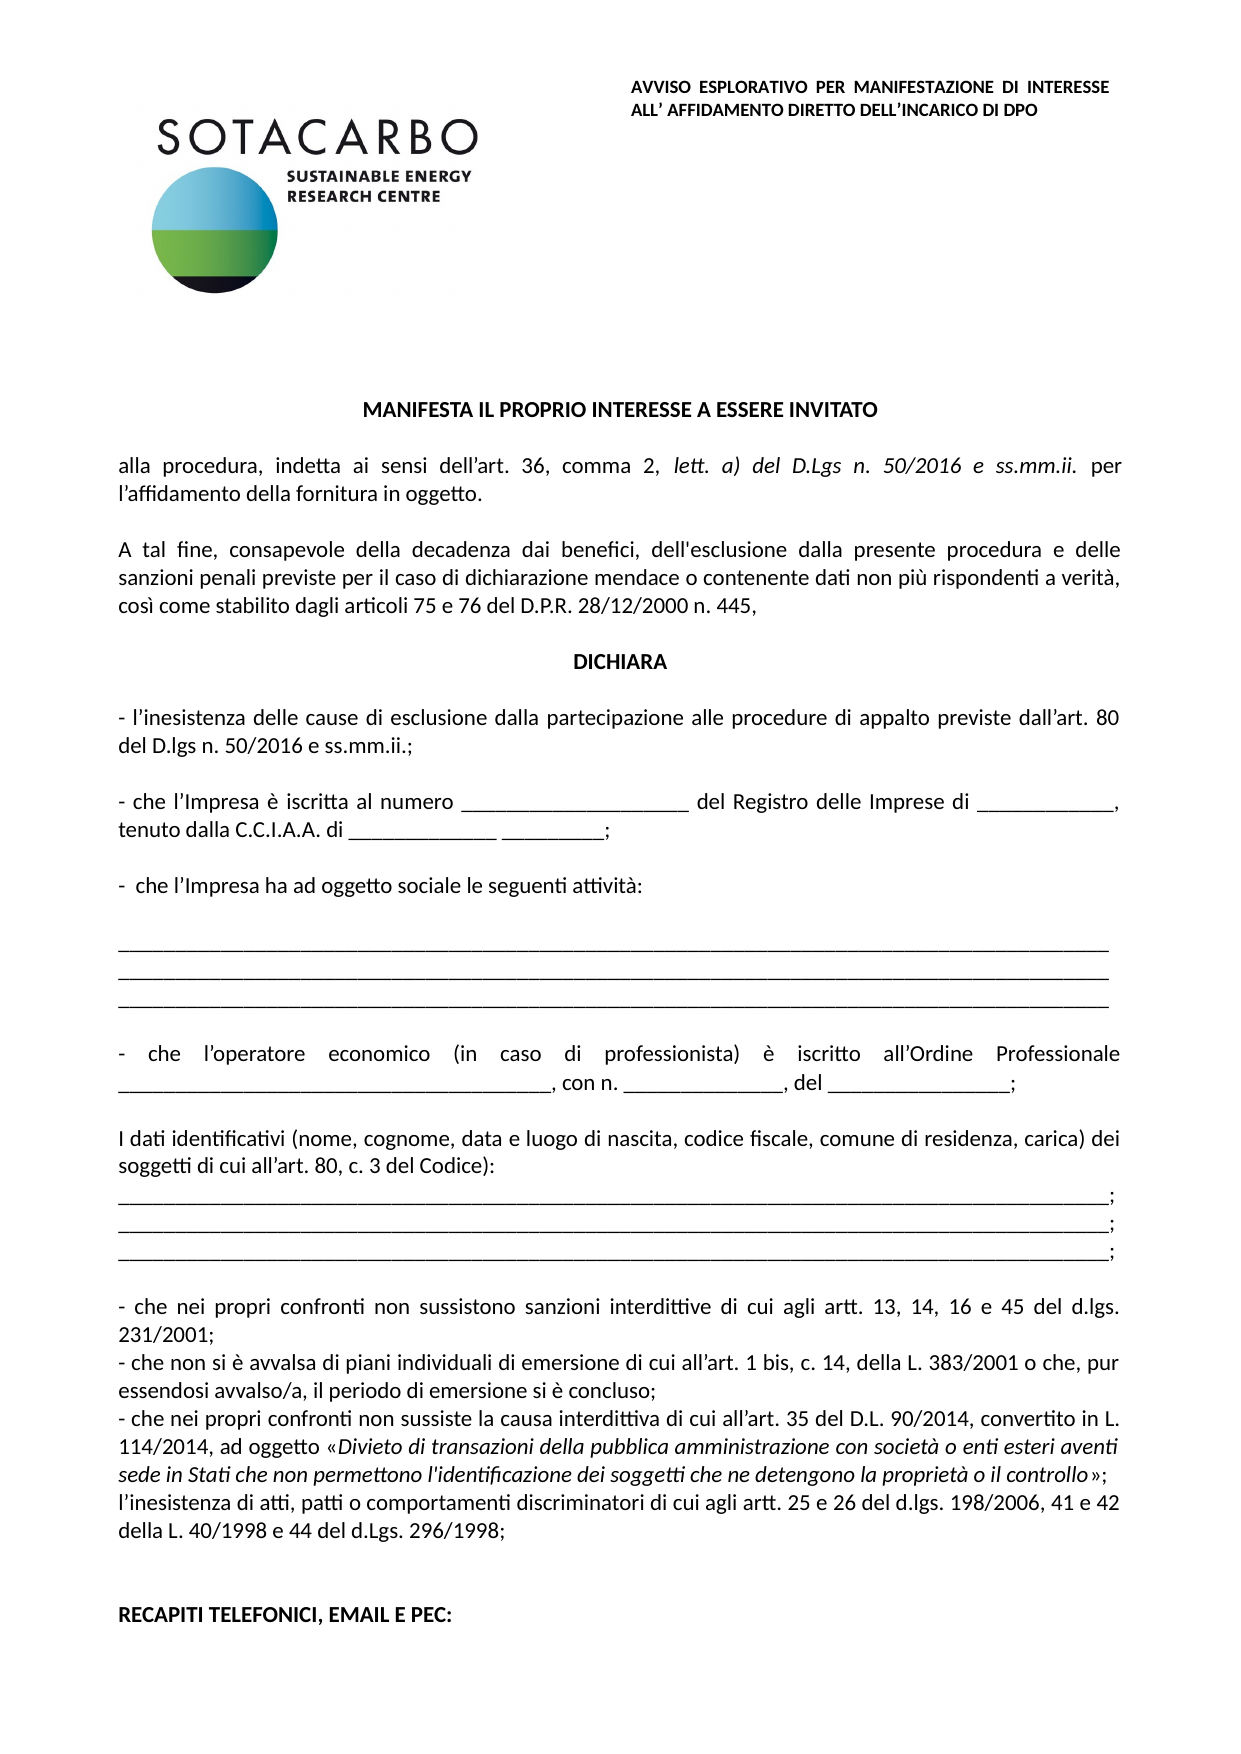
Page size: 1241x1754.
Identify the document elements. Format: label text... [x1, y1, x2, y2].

text _______________________________________________________________________________________; [118, 1236, 1122, 1264]
text - che l’Impresa è iscritta al numero ____________________ del Registro delle Imprese di ____________, tenuto dalla C.C.I.A.A. di _____________ _________; [118, 787, 1122, 843]
text l’inesistenza di atti, patti o comportamenti discriminatori di cui agli artt. 25 e 26 del d.lgs. 198/2006, 41 e 42 della L. 40/1998 e 44 del d.Lgs. 296/1998; [118, 1488, 1122, 1544]
text - che nei propri confronti non sussiste la causa interdittiva di cui all’art. 35 del D.L. 90/2014, convertito in L. 114/2014, ad oggetto «Divieto di transazioni della pubblica amministrazione con società o enti esteri aventi sede in Stati che non permettono l'identificazione dei soggetti che ne detengono la proprietà o il controllo»; [118, 1404, 1122, 1488]
text _______________________________________________________________________________________ [118, 956, 1122, 983]
text RECAPITI TELEFONICI, EMAIL E PEC: [118, 1600, 1122, 1628]
text _______________________________________________________________________________________; [118, 1180, 1122, 1208]
text - che l’operatore economico (in caso di professionista) è iscritto all’Ordine Professionale ______________________________________, con n. ______________, del ________________; [118, 1039, 1122, 1096]
text _______________________________________________________________________________________ [118, 927, 1122, 956]
text DICHIARA [118, 647, 1122, 675]
text alla procedura, indetta ai sensi dell’art. 36, comma 2, lett. a) del D.Lgs n. 50/2016 e ss.mm.ii. per l’affidamento della fornitura in oggetto. [118, 451, 1122, 507]
text - che l’Impresa ha ad oggetto sociale le seguenti attività: [118, 871, 1122, 899]
text - che nei propri confronti non sussistono sanzioni interdittive di cui agli artt. 13, 14, 16 e 45 del d.lgs. 231/2001; [118, 1292, 1122, 1348]
text _______________________________________________________________________________________; [118, 1208, 1122, 1236]
text I dati identificativi (nome, cognome, data e luogo di nascita, codice fiscale, comune di residenza, carica) dei soggetti di cui all’art. 80, c. 3 del Codice): [118, 1124, 1122, 1180]
text MANIFESTA IL PROPRIO INTERESSE A ESSERE INVITATO [118, 395, 1122, 423]
text _______________________________________________________________________________________ [118, 983, 1122, 1012]
text - che non si è avvalsa di piani individuali di emersione di cui all’art. 1 bis, c. 14, della L. 383/2001 o che, pur essendosi avvalso/a, il periodo di emersione si è concluso; [118, 1348, 1122, 1404]
text - l’inesistenza delle cause di esclusione dalla partecipazione alle procedure di appalto previste dall’art. 80 del D.lgs n. 50/2016 e ss.mm.ii.; [118, 703, 1122, 759]
text A tal fine, consapevole della decadenza dai benefici, dell'esclusione dalla presente procedura e delle sanzioni penali previste per il caso di dichiarazione mendace o contenente dati non più rispondenti a verità, così come stabilito dagli articoli 75 e 76 del D.P.R. 28/12/2000 n. 445, [118, 535, 1122, 619]
